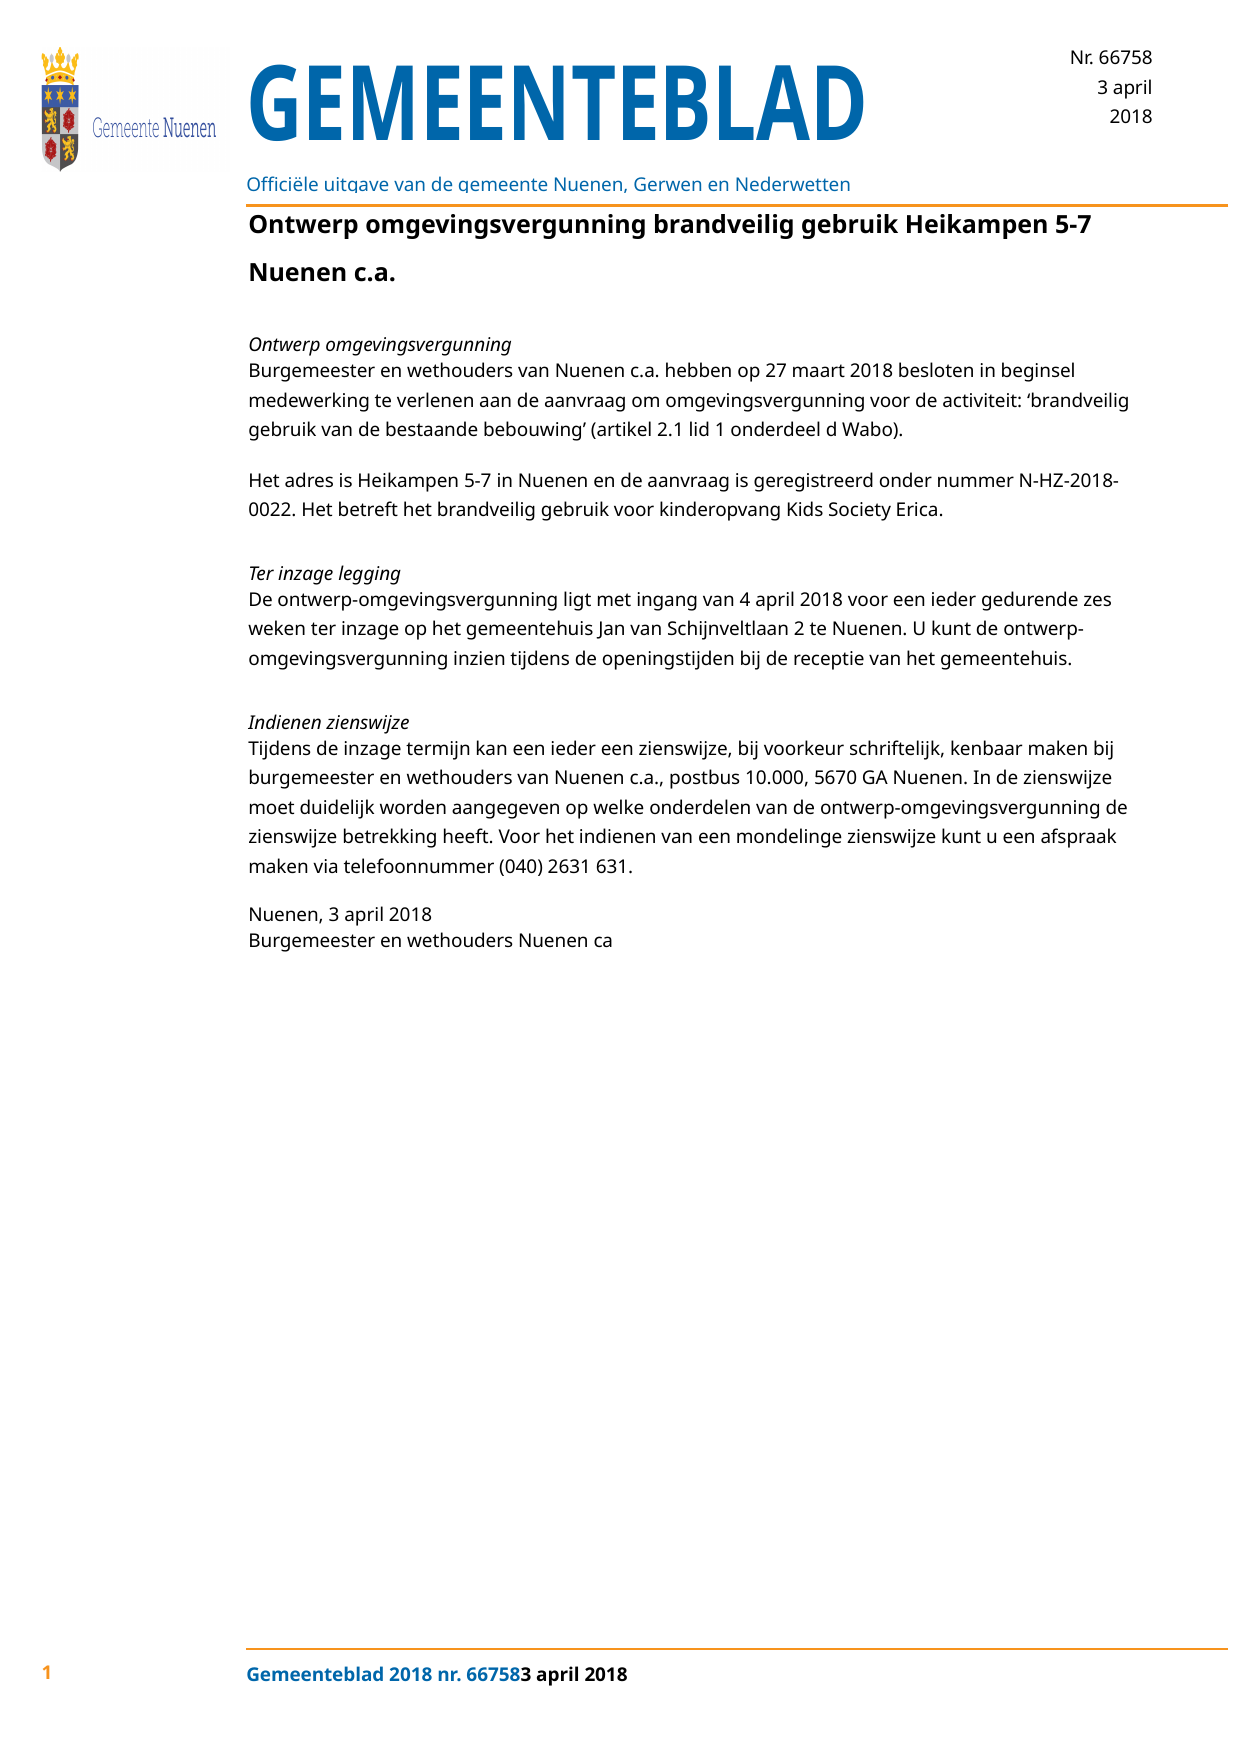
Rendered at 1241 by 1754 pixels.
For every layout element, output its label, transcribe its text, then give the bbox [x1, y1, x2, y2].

picture [41, 47, 231, 172]
text Ter inzage legging [248, 560, 1152, 586]
text Burgemeester en wethouders van Nuenen c.a. hebben op 27 maart 2018 besloten in beginsel medewerking te verlenen aan de aanvraag om omgevingsvergunning voor de activiteit: ‘brandveilig gebruik van de bestaande bebouwing’ (artikel 2.1 lid 1 onderdeel d Wabo). [248, 357, 1152, 442]
text Het adres is Heikampen 5-7 in Nuenen en de aanvraag is geregistreerd onder nummer N-HZ-2018-0022. Het betreft het brandveilig gebruik voor kinderopvang Kids Society Erica. [248, 467, 1152, 522]
text Indienen zienswijze [248, 709, 1152, 735]
text Burgemeester en wethouders Nuenen ca [248, 927, 1152, 952]
text Ontwerp omgevingsvergunning brandveilig gebruik Heikampen 5-7 Nuenen c.a. [248, 207, 1152, 288]
text Tijdens de inzage termijn kan een ieder een zienswijze, bij voorkeur schriftelijk, kenbaar maken bij burgemeester en wethouders van Nuenen c.a., postbus 10.000, 5670 GA Nuenen. In de zienswijze moet duidelijk worden aangegeven op welke onderdelen van de ontwerp-omgevingsvergunning de zienswijze betrekking heeft. Voor het indienen van een mondelinge zienswijze kunt u een afspraak maken via telefoonnummer (040) 2631 631. [248, 735, 1152, 879]
text De ontwerp-omgevingsvergunning ligt met ingang van 4 april 2018 voor een ieder gedurende zes weken ter inzage op het gemeentehuis Jan van Schijnveltlaan 2 te Nuenen. U kunt de ontwerp-omgevingsvergunning inzien tijdens de openingstijden bij de receptie van het gemeentehuis. [248, 586, 1152, 671]
text Nuenen, 3 april 2018 [248, 901, 1152, 927]
text Ontwerp omgevingsvergunning [248, 331, 1152, 357]
